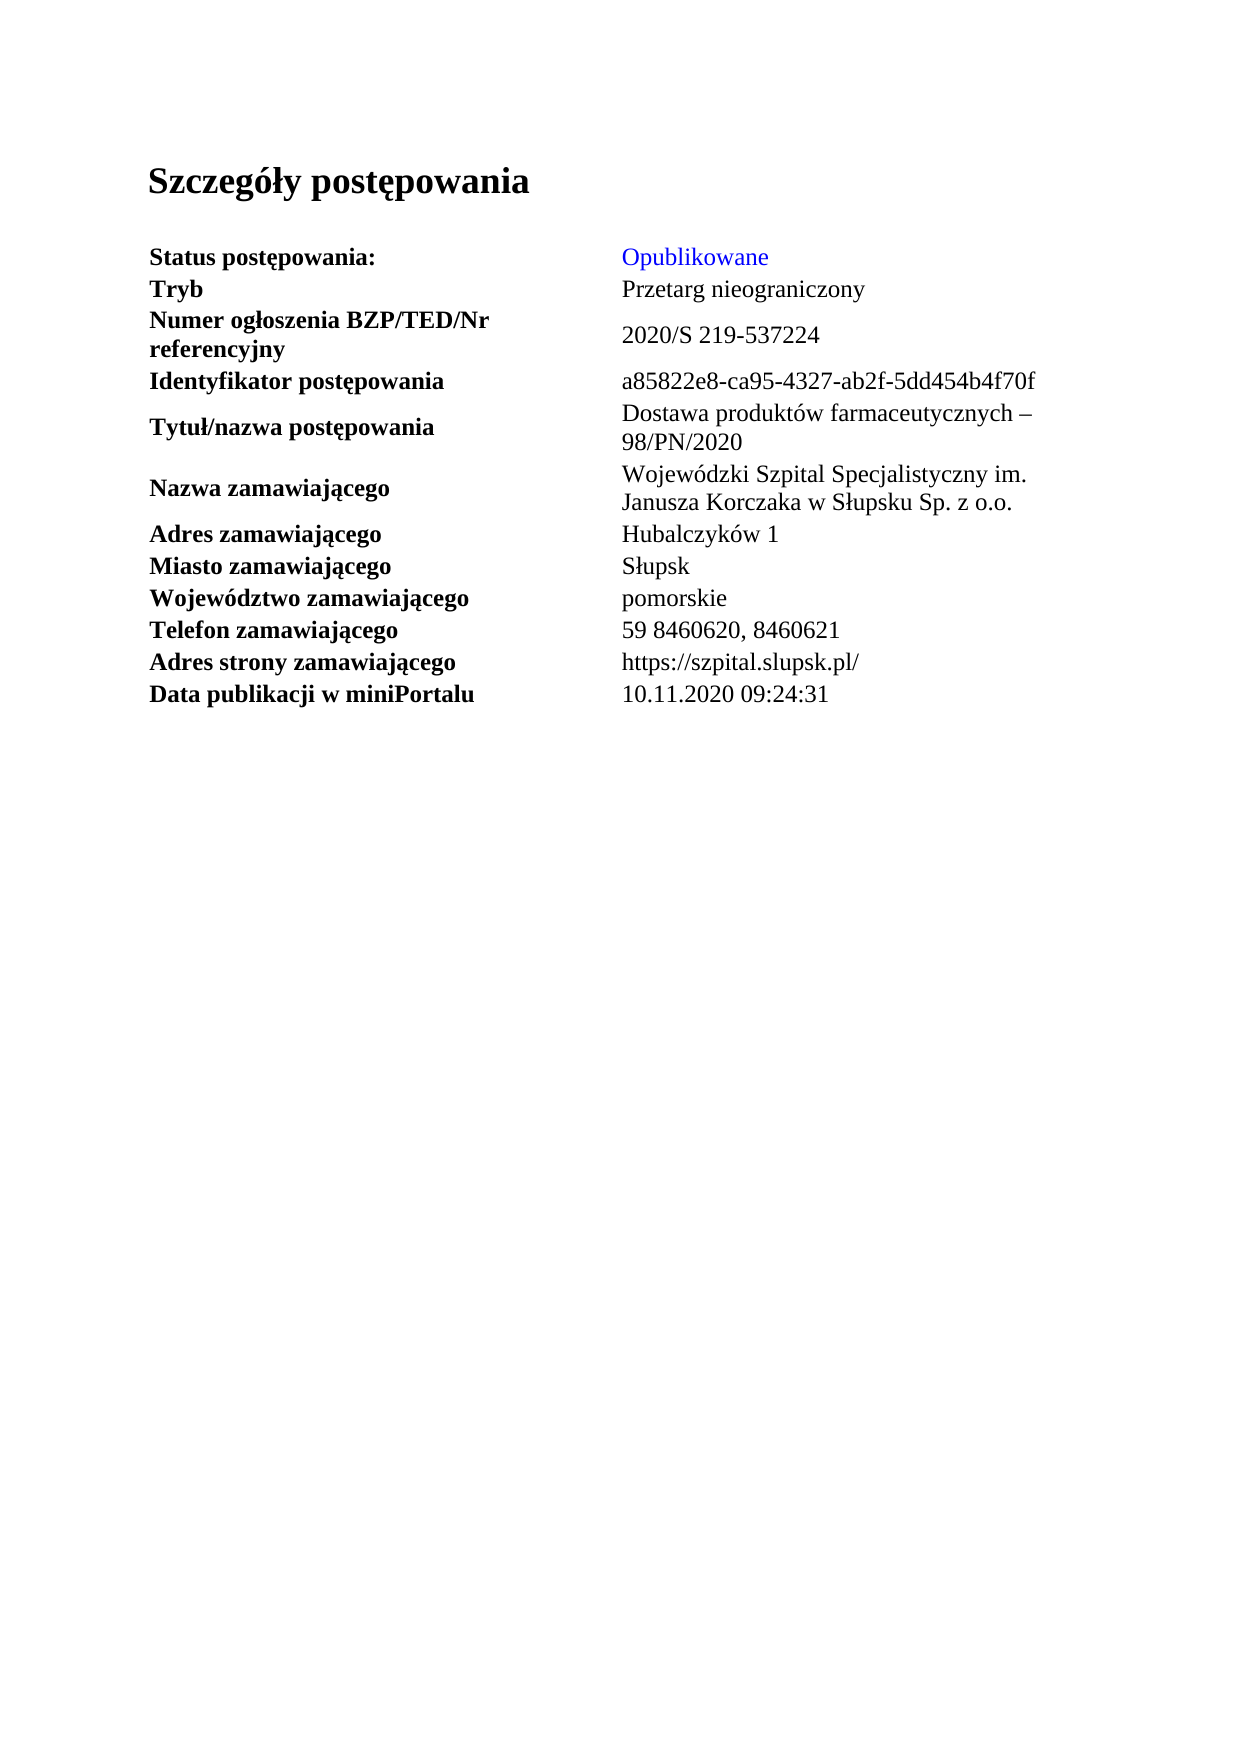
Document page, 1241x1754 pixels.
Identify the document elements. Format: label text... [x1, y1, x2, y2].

table_cell 59 8460620, 8460621 [620, 614, 1093, 645]
table_cell Tytuł/nazwa postępowania [148, 397, 620, 457]
table_cell Adres strony zamawiającego [148, 645, 620, 677]
table_cell a85822e8-ca95-4327-ab2f-5dd454b4f70f [620, 365, 1093, 397]
table_cell Słupsk [620, 550, 1093, 582]
table_cell Przetarg nieograniczony [620, 272, 1093, 304]
table_cell Miasto zamawiającego [148, 550, 620, 582]
table_cell Hubalczyków 1 [620, 518, 1093, 550]
table_cell Wojewódzki Szpital Specjalistyczny im. Janusza Korczaka w Słupsku Sp. z o.o. [620, 457, 1093, 518]
table_cell Adres zamawiającego [148, 518, 620, 550]
table_cell Województwo zamawiającego [148, 582, 620, 613]
table_cell 2020/S 219-537224 [620, 304, 1093, 365]
table_cell Nazwa zamawiającego [148, 457, 620, 518]
table_cell https://szpital.slupsk.pl/ [620, 645, 1093, 677]
table_cell Telefon zamawiającego [148, 614, 620, 645]
table_cell Identyfikator postępowania [148, 365, 620, 397]
subtitle Szczegóły postępowania [148, 158, 1093, 201]
table_cell Numer ogłoszenia BZP/TED/Nr referencyjny [148, 304, 620, 365]
table_cell Tryb [148, 272, 620, 304]
table_header Status postępowania: [148, 240, 620, 272]
table_cell 10.11.2020 09:24:31 [620, 677, 1093, 709]
table_cell Dostawa produktów farmaceutycznych – 98/PN/2020 [620, 397, 1093, 457]
table_cell Data publikacji w miniPortalu [148, 677, 620, 709]
table_cell pomorskie [620, 582, 1093, 613]
table_header Opublikowane [620, 240, 1093, 272]
